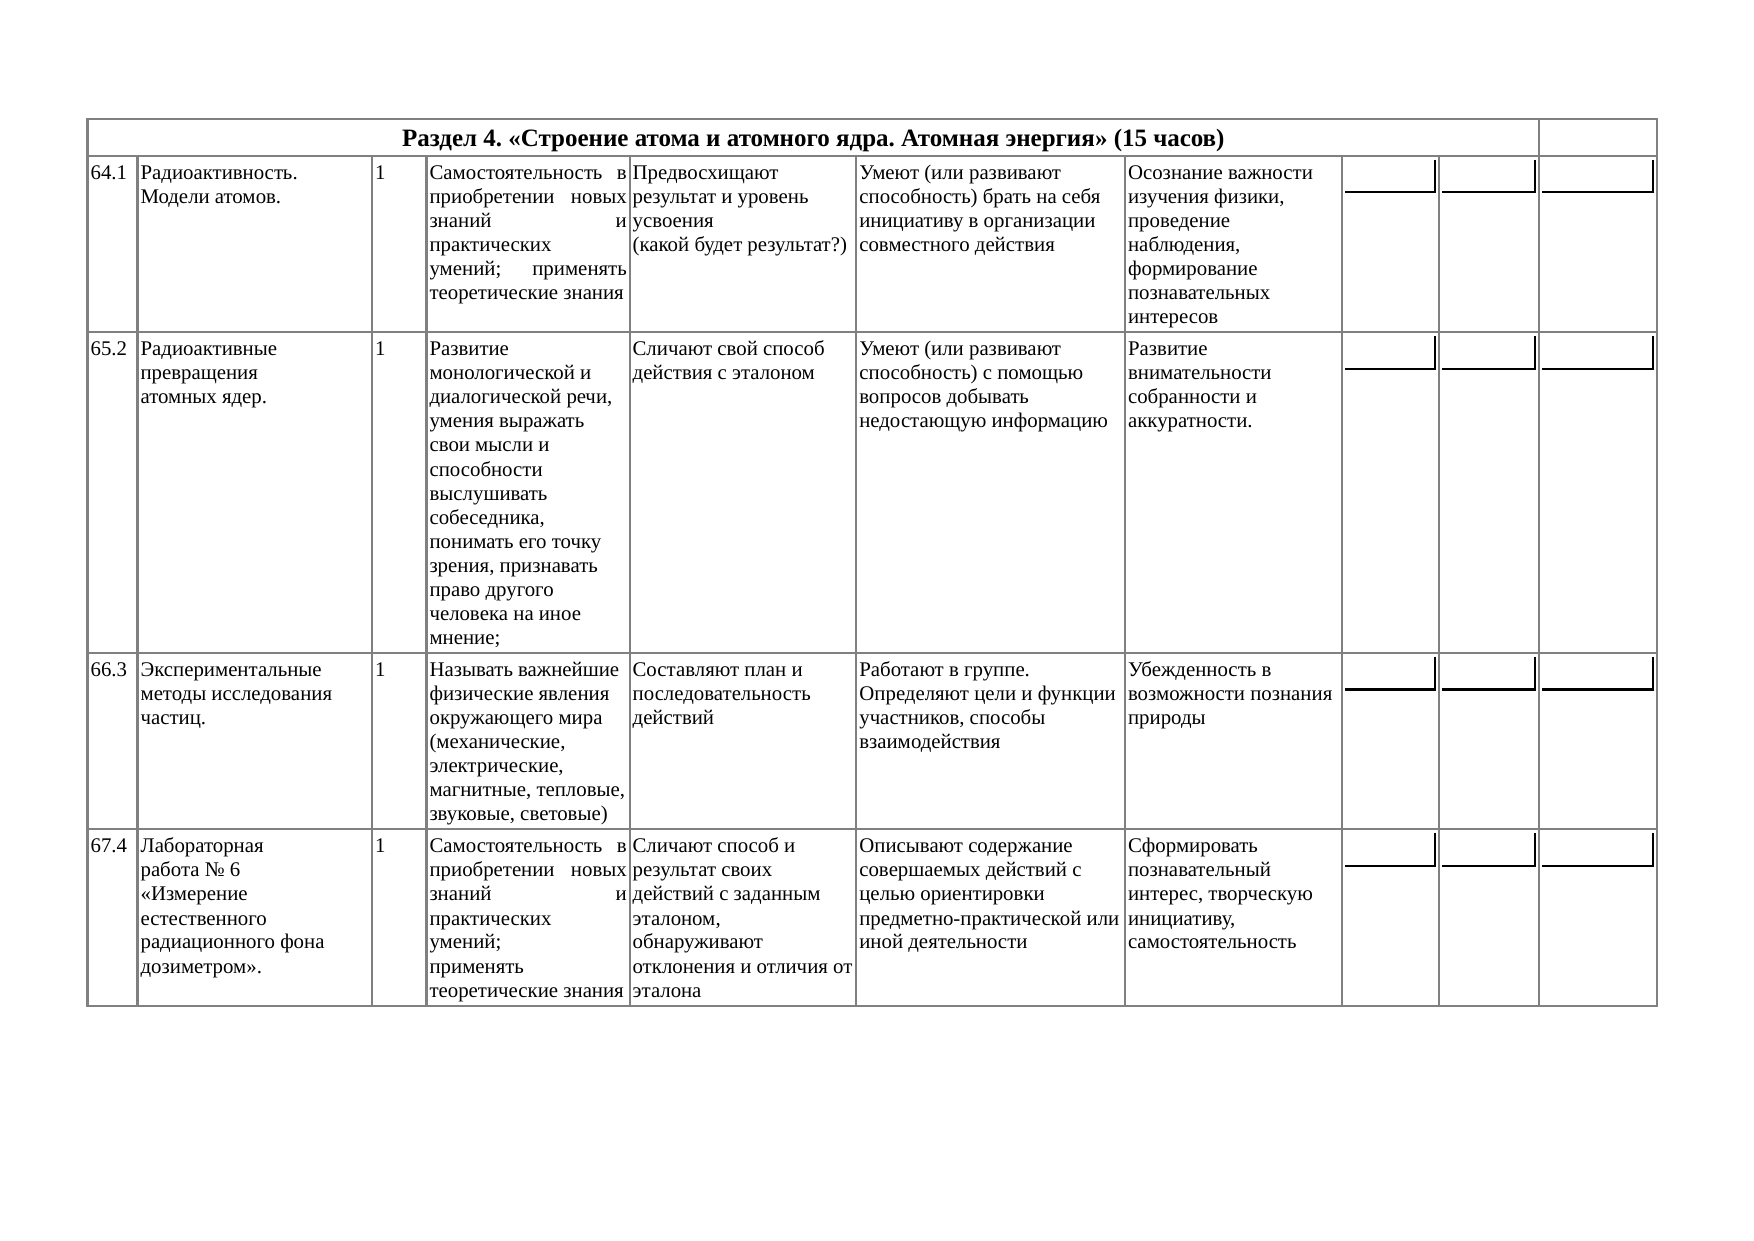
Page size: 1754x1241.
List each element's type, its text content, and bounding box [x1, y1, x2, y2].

table_cell [1343, 830, 1438, 1004]
table_cell [1343, 654, 1438, 828]
table_cell [1440, 157, 1538, 331]
table_cell [1440, 654, 1538, 828]
table_cell Составляют план и последовательность действий [631, 654, 855, 828]
table_cell 64.1 [89, 157, 136, 331]
table_cell Сформировать познавательный интерес, творческую инициативу, самостоятельность [1126, 830, 1341, 1004]
table_cell [1440, 830, 1538, 1004]
table_cell Предвосхищают результат и уровень усвоения (какой будет результат?) [631, 157, 855, 331]
table_cell [1343, 333, 1438, 652]
table_cell Убежденность в возможности познания природы [1126, 654, 1341, 828]
table_cell Сличают свой способ действия с эталоном [631, 333, 855, 652]
table_cell 1 [373, 830, 425, 1004]
table_cell Умеют (или развивают способность) с помощью вопросов добывать недостающую информацию [857, 333, 1124, 652]
table_cell Экспериментальные методы исследования частиц. [139, 654, 371, 828]
table_cell [1540, 654, 1656, 828]
table_cell Сличают способ и результат своих действий с заданным эталоном, обнаруживают отклонения и отличия от эталона [631, 830, 855, 1004]
table_cell 1 [373, 333, 425, 652]
table_cell 1 [373, 654, 425, 828]
table_cell Описывают содержание совершаемых действий с целью ориентировки предметно-практической или иной деятельности [857, 830, 1124, 1004]
table_cell [1540, 157, 1656, 331]
table_cell [1343, 157, 1438, 331]
table_cell [1440, 333, 1538, 652]
table_cell 67.4 [89, 830, 136, 1004]
table_cell 1 [373, 157, 425, 331]
table_cell Самостоятельность в приобретении новых знаний и практических умений; применять теоретические знания [428, 157, 629, 331]
table_cell [1540, 120, 1656, 155]
table_cell Лабораторная работа № 6 «Измерение естественного радиационного фона дозиметром». [139, 830, 371, 1004]
table_cell Раздел 4. «Строение атома и атомного ядра. Атомная энергия» (15 часов) [89, 120, 1538, 155]
table_cell Развитие монологической и диалогической речи, умения выражать свои мысли и способности выслушивать собеседника, понимать его точку зрения, признавать право другого человека на иное мнение; [428, 333, 629, 652]
table_cell [1540, 333, 1656, 652]
table_cell Самостоятельность в приобретении новых знаний и практических умений; применять теоретические знания [428, 830, 629, 1004]
table_cell Радиоактивность. Модели атомов. [139, 157, 371, 331]
table_cell Называть важнейшие физические явления окружающего мира (механические, электрические, магнитные, тепловые, звуковые, световые) [428, 654, 629, 828]
table_cell Осознание важности изучения физики, проведение наблюдения, формирование познавательных интересов [1126, 157, 1341, 331]
table_cell Работают в группе. Определяют цели и функции участников, способы взаимодействия [857, 654, 1124, 828]
table_cell Радиоактивные превращения атомных ядер. [139, 333, 371, 652]
table_cell [1540, 830, 1656, 1004]
table_cell 66.3 [89, 654, 136, 828]
table_cell Развитие внимательности собранности и аккуратности. [1126, 333, 1341, 652]
table_cell 65.2 [89, 333, 136, 652]
table_cell Умеют (или развивают способность) брать на себя инициативу в организации совместного действия [857, 157, 1124, 331]
